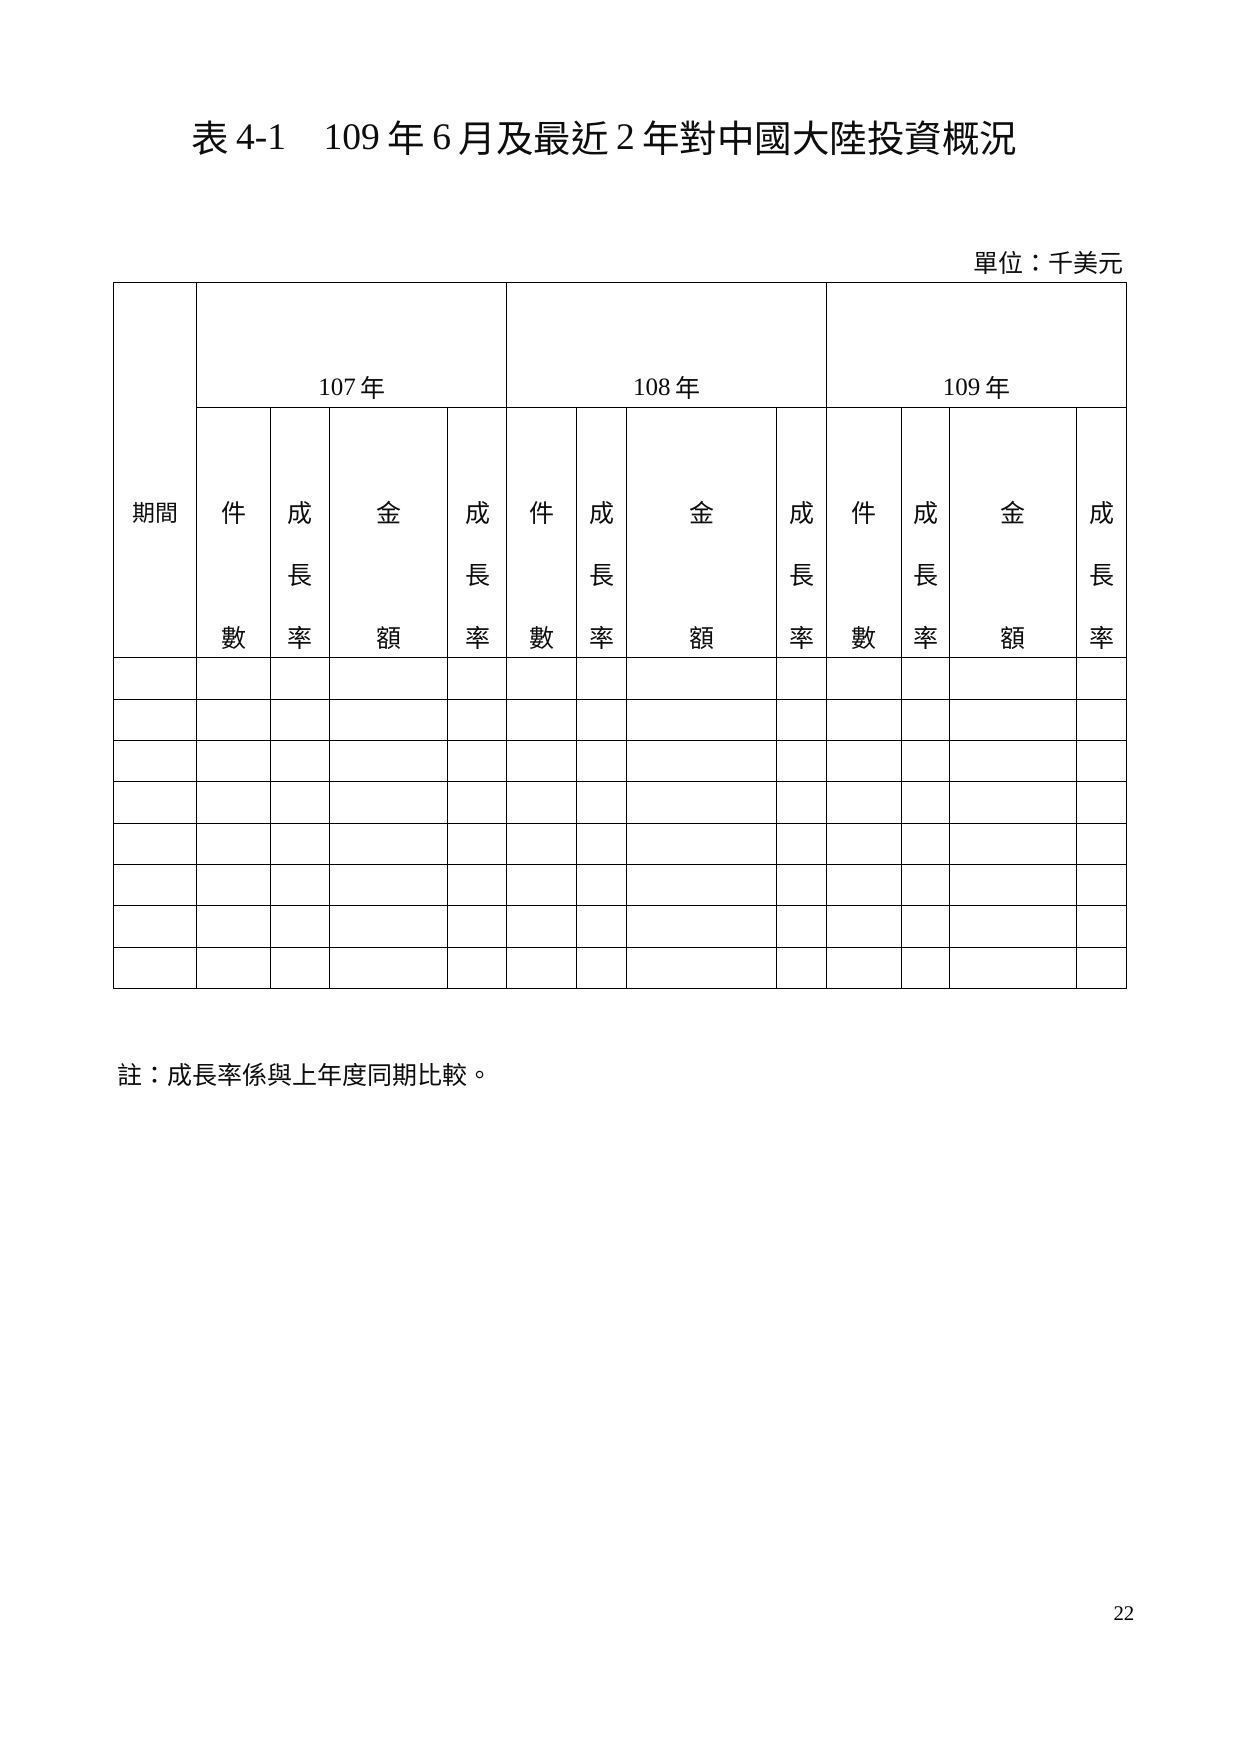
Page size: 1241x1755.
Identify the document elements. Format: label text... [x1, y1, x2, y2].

table_cell 231,613 [627, 782, 776, 822]
table_cell 53 [507, 658, 576, 698]
table_cell 49 [827, 741, 901, 781]
table_cell 成 長 率 [902, 408, 949, 657]
table_cell 41 [1077, 658, 1126, 698]
table_cell 2,078,934 [627, 906, 776, 947]
table_cell 成 長 率 [577, 408, 626, 657]
table_cell 19 [271, 658, 329, 698]
table_cell 金 額 [330, 408, 447, 657]
table_cell - [950, 948, 1076, 988]
table_cell 金 額 [627, 408, 776, 657]
table_cell 1,403,703 [330, 782, 447, 822]
table_cell 178 [448, 824, 506, 864]
table_cell 1-6月 [114, 906, 196, 947]
table_cell 2月 [114, 700, 196, 740]
table_cell 註：成長率係與上年度同期比較。 [114, 989, 1126, 1094]
table_cell -16 [577, 948, 626, 988]
table_cell 60 [1077, 782, 1126, 822]
table_cell 6月 [114, 865, 196, 905]
table_cell 774,821 [950, 741, 1076, 781]
table_cell -55 [448, 700, 506, 740]
table_cell 3,170,068 [950, 906, 1076, 947]
table_cell 13 [271, 865, 329, 905]
table_cell 42 [827, 658, 901, 698]
table_cell 447,243 [627, 824, 776, 864]
table_cell 1月 [114, 658, 196, 698]
table_cell 66 [507, 782, 576, 822]
table_cell 316 [197, 906, 270, 947]
table_cell 3月 [114, 741, 196, 781]
table_cell 279 [1077, 741, 1126, 781]
table_cell 651,645 [330, 741, 447, 781]
table_cell 期間 [114, 283, 196, 657]
table_cell 56 [197, 658, 270, 698]
table_cell 51 [197, 741, 270, 781]
table_cell - [902, 948, 949, 988]
table_cell 40 [827, 700, 901, 740]
table_cell -83 [777, 782, 826, 822]
table_cell 74 [577, 782, 626, 822]
table_cell 726 [197, 948, 270, 988]
table_cell -51 [777, 948, 826, 988]
table_cell - [827, 948, 901, 988]
table_cell 339,553 [330, 658, 447, 698]
table_cell -57 [448, 865, 506, 905]
table_cell 245 [827, 906, 901, 947]
table_cell 292,108 [950, 824, 1076, 864]
table_cell 52 [1077, 906, 1126, 947]
table_cell 4,243,654 [330, 906, 447, 947]
table_cell 成 長 率 [271, 408, 329, 657]
table_cell -24 [448, 741, 506, 781]
table_cell 371,403 [950, 782, 1076, 822]
table_cell 4月 [114, 782, 196, 822]
table_cell -22 [271, 741, 329, 781]
table_cell -20 [577, 741, 626, 781]
table_cell 件 數 [507, 408, 576, 657]
table_cell 204,548 [627, 741, 776, 781]
table_cell -8 [448, 948, 506, 988]
table_cell -21 [271, 782, 329, 822]
table_cell -33 [577, 700, 626, 740]
table_cell 49 [197, 700, 270, 740]
table_cell 成 長 率 [1077, 408, 1126, 657]
table_cell 497,119 [950, 865, 1076, 905]
table_cell 851,708 [330, 824, 447, 864]
table_cell -10 [577, 824, 626, 864]
table_cell 716,088 [330, 865, 447, 905]
table_cell 29 [271, 824, 329, 864]
table_cell -47 [777, 824, 826, 864]
table_cell 5月 [114, 824, 196, 864]
table_cell -5 [577, 658, 626, 698]
table_cell 60 [197, 865, 270, 905]
table_cell 33 [507, 865, 576, 905]
table_cell 537,722 [950, 658, 1076, 698]
table_cell 9 [1077, 700, 1126, 740]
table_header 單位：千美元 [826, 220, 1126, 282]
table_cell 9 [271, 700, 329, 740]
table_cell 107年 [197, 283, 506, 407]
table_header [114, 220, 507, 282]
table_cell 186 [1077, 865, 1126, 905]
table_cell -51 [777, 906, 826, 947]
table_cell -35 [1077, 824, 1126, 864]
table_cell - [1077, 948, 1126, 988]
table_cell 62 [197, 824, 270, 864]
table_cell 127 [777, 700, 826, 740]
table_cell -45 [577, 865, 626, 905]
table_cell 金 額 [950, 408, 1076, 657]
table_cell -33 [902, 782, 949, 822]
table_cell 56 [507, 824, 576, 864]
table_cell 成 長 率 [448, 408, 506, 657]
table_cell 1-12月 [114, 948, 196, 988]
table_cell 13 [777, 658, 826, 698]
table_cell 264 [448, 782, 506, 822]
table_cell -76 [777, 865, 826, 905]
table_cell 173,803 [627, 865, 776, 905]
table_cell 108年 [507, 283, 826, 407]
table_cell 382,624 [627, 658, 776, 698]
table_cell 280,937 [330, 700, 447, 740]
table_cell -69 [777, 741, 826, 781]
table_cell 件 數 [827, 408, 901, 657]
table_cell -45 [448, 658, 506, 698]
text 表4-1 109年6月及最近2年對中國大陸投資概況 [106, 94, 1134, 157]
table_cell -6 [902, 865, 949, 905]
table_cell -13 [902, 906, 949, 947]
table_cell -5 [448, 906, 506, 947]
table_cell 39 [827, 824, 901, 864]
table_cell 25 [271, 948, 329, 988]
table_cell 20 [902, 741, 949, 781]
table_cell 成 長 率 [777, 408, 826, 657]
table_cell 41 [507, 741, 576, 781]
table_cell 3 [271, 906, 329, 947]
table_cell 44 [827, 782, 901, 822]
table_cell 21 [902, 700, 949, 740]
table_cell 31 [827, 865, 901, 905]
table_cell -21 [902, 658, 949, 698]
table_cell 610 [507, 948, 576, 988]
table_cell 33 [507, 700, 576, 740]
table_cell 件 數 [197, 408, 270, 657]
table_header [507, 220, 826, 282]
table_cell 639,103 [627, 700, 776, 740]
table_cell 109年 [827, 283, 1126, 407]
table_cell 4,173,090 [627, 948, 776, 988]
table_cell -30 [902, 824, 949, 864]
table_cell -11 [577, 906, 626, 947]
table_cell 282 [507, 906, 576, 947]
table_cell 38 [197, 782, 270, 822]
table_cell 696,894 [950, 700, 1076, 740]
table_cell 8,497,730 [330, 948, 447, 988]
